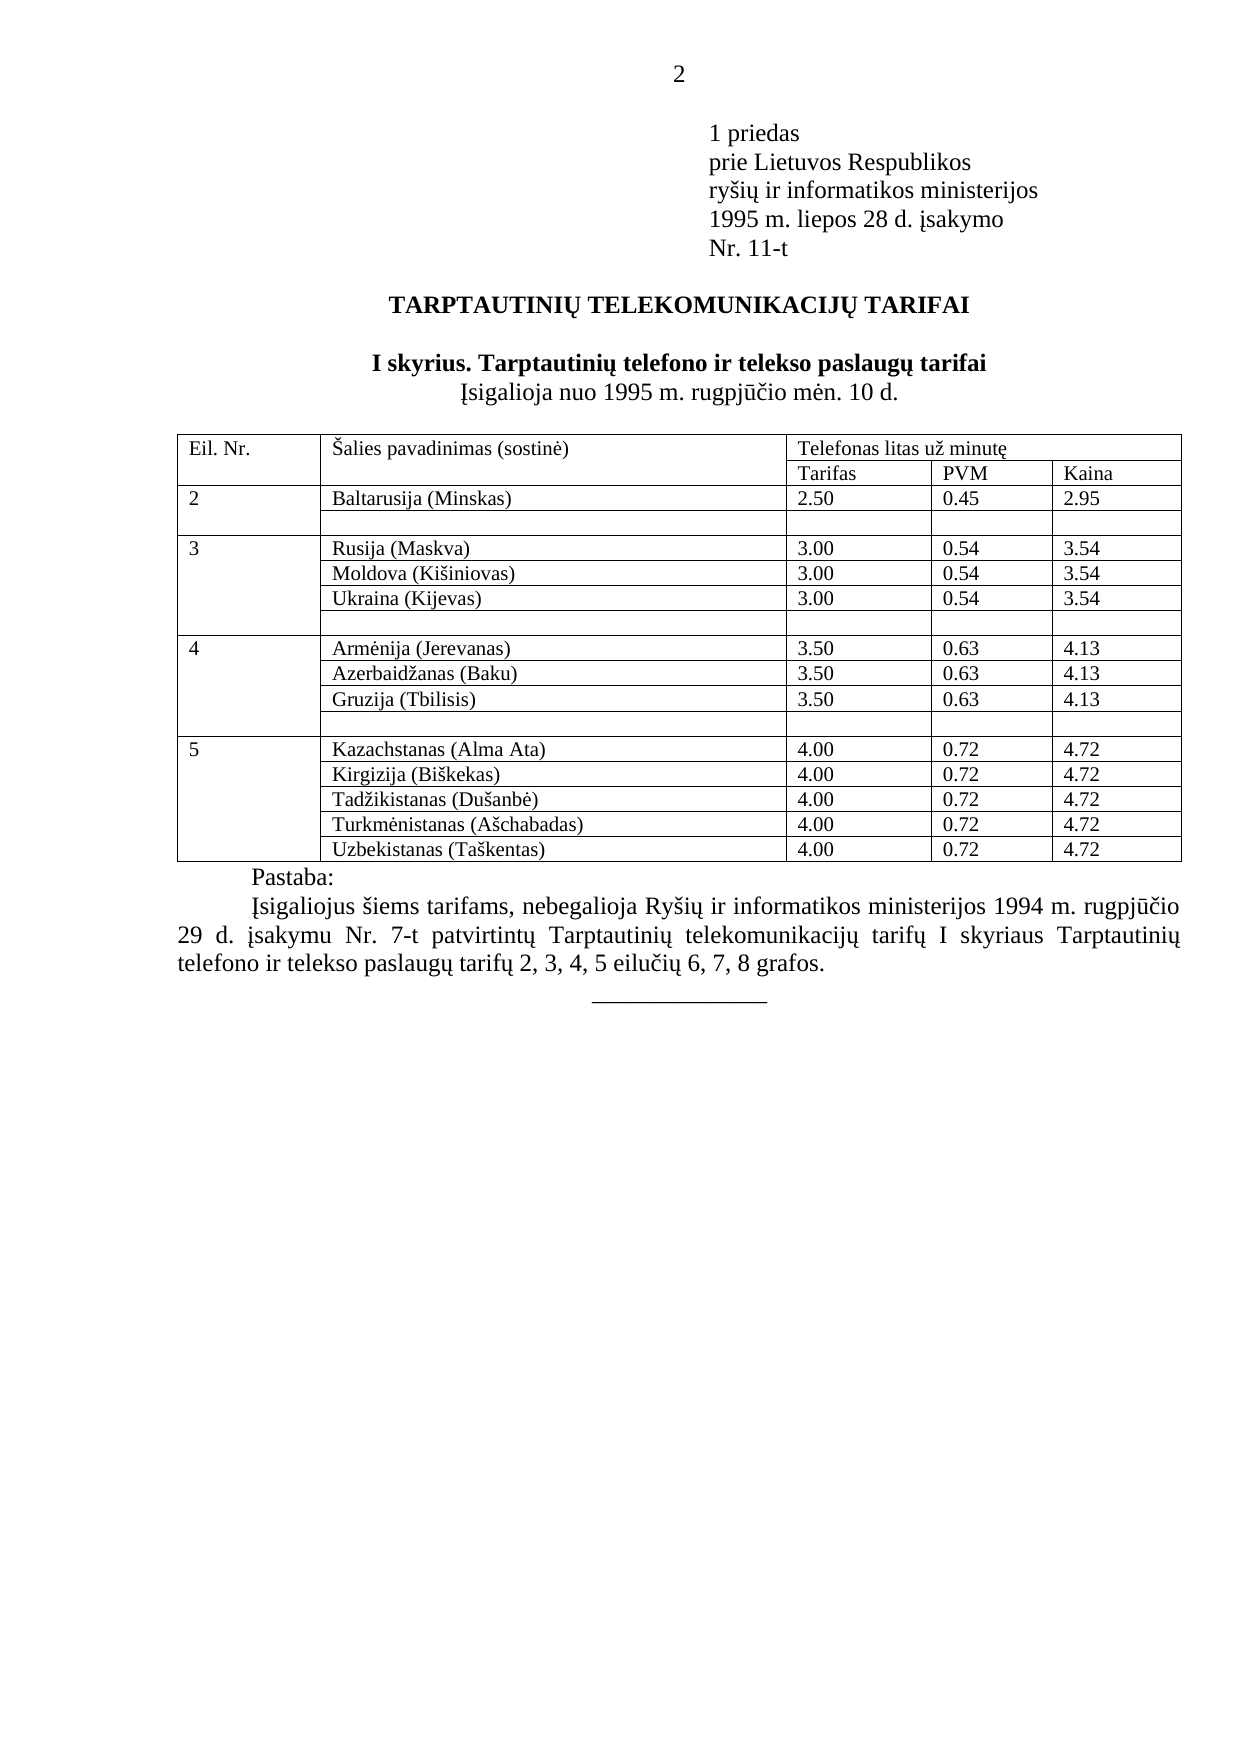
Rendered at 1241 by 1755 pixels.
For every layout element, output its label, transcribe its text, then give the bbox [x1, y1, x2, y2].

text 1995 m. liepos 28 d. įsakymo [177, 204, 1181, 233]
table_cell 4.00 [787, 787, 931, 811]
table_cell Tarifas [787, 461, 931, 484]
table_cell [787, 712, 931, 736]
table_cell 4.00 [787, 812, 931, 836]
text 1 priedas [709, 118, 1181, 147]
table_cell Ukraina (Kijevas) [321, 586, 786, 610]
table_cell 3.50 [787, 661, 931, 685]
table_cell 2.50 [787, 486, 931, 510]
table_cell 0.54 [932, 536, 1052, 560]
table_cell [1053, 611, 1181, 635]
table_cell Rusija (Maskva) [321, 536, 786, 560]
table_cell 4.72 [1053, 812, 1181, 836]
table_cell Tadžikistanas (Dušanbė) [321, 787, 786, 811]
table_cell Moldova (Kišiniovas) [321, 561, 786, 585]
table_cell 3.54 [1053, 561, 1181, 585]
table_cell [321, 511, 786, 535]
text ryšių ir informatikos ministerijos [177, 176, 1181, 204]
table_cell [932, 712, 1052, 736]
table_cell Armėnija (Jerevanas) [321, 636, 786, 660]
table_cell Turkmėnistanas (Ašchabadas) [321, 812, 786, 836]
table_cell 0.63 [932, 661, 1052, 685]
table_cell Kirgizija (Biškekas) [321, 762, 786, 786]
table_cell 3.50 [787, 686, 931, 711]
text I skyrius. Tarptautinių telefono ir telekso paslaugų tarifai [177, 348, 1181, 377]
text ______________ [177, 977, 1181, 1006]
table_cell 4.00 [787, 762, 931, 786]
table_cell 0.72 [932, 837, 1052, 861]
table_cell 0.72 [932, 787, 1052, 811]
table_cell [321, 611, 786, 635]
table_cell Kaina [1053, 461, 1181, 484]
table_cell 4.72 [1053, 762, 1181, 786]
table_cell 0.72 [932, 812, 1052, 836]
table_cell 3.54 [1053, 586, 1181, 610]
table_cell Azerbaidžanas (Baku) [321, 661, 786, 685]
table_cell 0.72 [932, 762, 1052, 786]
table_cell 0.45 [932, 486, 1052, 510]
table_cell 0.63 [932, 686, 1052, 711]
text Pastaba: [177, 862, 1181, 891]
table_cell 4 [178, 636, 320, 736]
table_header Eil. Nr. [178, 435, 320, 484]
table_cell 4.00 [787, 837, 931, 861]
text prie Lietuvos Respublikos [177, 147, 1181, 176]
table_cell 0.54 [932, 561, 1052, 585]
table_cell Uzbekistanas (Taškentas) [321, 837, 786, 861]
table_cell 2 [178, 486, 320, 535]
table_cell 0.72 [932, 737, 1052, 761]
table_cell 4.13 [1053, 636, 1181, 660]
table_cell PVM [932, 461, 1052, 484]
table_cell [787, 511, 931, 535]
table_cell 0.54 [932, 586, 1052, 610]
table_cell 3 [178, 536, 320, 635]
table_cell 4.13 [1053, 686, 1181, 711]
table_cell 2.95 [1053, 486, 1181, 510]
table_cell 3.00 [787, 536, 931, 560]
table_cell 4.13 [1053, 661, 1181, 685]
table_cell [932, 511, 1052, 535]
table_cell [932, 611, 1052, 635]
table_cell 3.54 [1053, 536, 1181, 560]
table_cell Gruzija (Tbilisis) [321, 686, 786, 711]
table_cell 0.63 [932, 636, 1052, 660]
table_cell 3.50 [787, 636, 931, 660]
text Įsigaliojus šiems tarifams, nebegalioja Ryšių ir informatikos ministerijos 1994 m. rugpjūčio 29 d. įsakymu Nr. 7-t patvirtintų Tarptautinių telekomunikacijų tarifų I skyriaus Tarptautinių telefono ir telekso paslaugų tarifų 2, 3, 4, 5 eilučių 6, 7, 8 grafos. [177, 891, 1181, 977]
text TARPTAUTINIŲ TELEKOMUNIKACIJŲ TARIFAI [177, 291, 1181, 319]
table_cell 4.00 [787, 737, 931, 761]
table_cell Kazachstanas (Alma Ata) [321, 737, 786, 761]
table_header Šalies pavadinimas (sostinė) [321, 435, 786, 484]
table_cell 3.00 [787, 586, 931, 610]
table_cell 5 [178, 737, 320, 861]
table_cell [787, 611, 931, 635]
table_header Telefonas litas už minutę [787, 435, 1181, 459]
table_cell [321, 712, 786, 736]
text Nr. 11-t [177, 233, 1181, 262]
table_cell [1053, 511, 1181, 535]
table_cell 4.72 [1053, 787, 1181, 811]
table_cell Baltarusija (Minskas) [321, 486, 786, 510]
table_cell 3.00 [787, 561, 931, 585]
text Įsigalioja nuo 1995 m. rugpjūčio mėn. 10 d. [177, 377, 1181, 406]
table_cell [1053, 712, 1181, 736]
table_cell 4.72 [1053, 737, 1181, 761]
table_cell 4.72 [1053, 837, 1181, 861]
